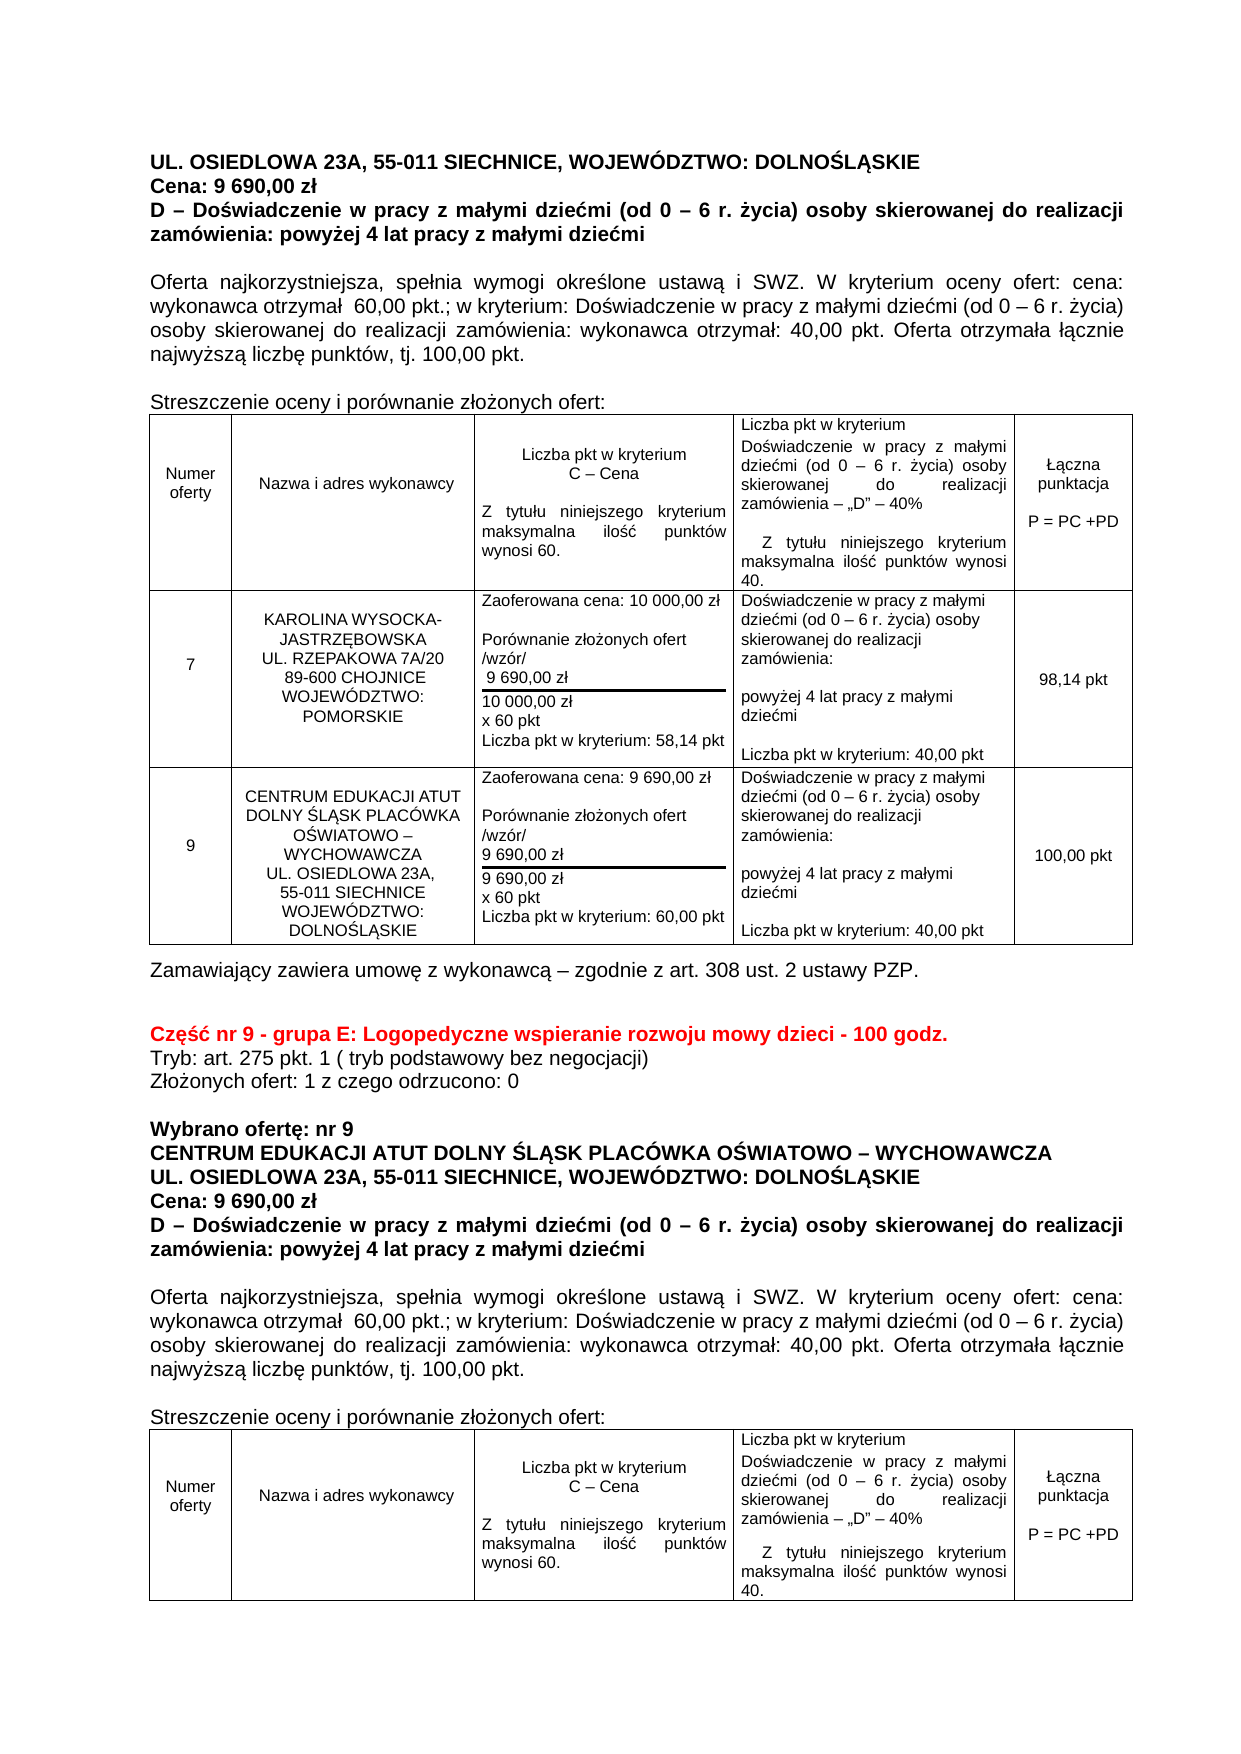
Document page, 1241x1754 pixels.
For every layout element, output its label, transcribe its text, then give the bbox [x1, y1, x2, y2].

table_cell 9 [150, 768, 231, 944]
table_header Liczba pkt w kryterium Doświadczenie w pracy z małymi dziećmi (od 0 – 6 r. życia) osoby skierowanej do realizacji zamówienia – „D” – 40% Z tytułu niniejszego kryterium maksymalna ilość punktów wynosi 40. [734, 1430, 1014, 1600]
table_cell 7 [150, 591, 231, 767]
table_cell CENTRUM EDUKACJI ATUT DOLNY ŚLĄSK PLACÓWKA OŚWIATOWO – WYCHOWAWCZA UL. OSIEDLOWA 23A, 55-011 SIECHNICE WOJEWÓDZTWO: DOLNOŚLĄSKIE [232, 768, 474, 944]
text Oferta najkorzystniejsza, spełnia wymogi określone ustawą i SWZ. W kryterium oceny ofert: cena: wykonawca otrzymał 60,00 pkt.; w kryterium: Doświadczenie w pracy z małymi dziećmi (od 0 – 6 r. życia) osoby skierowanej do realizacji zamówienia: wykonawca otrzymał: 40,00 pkt. Oferta otrzymała łącznie najwyższą liczbę punktów, tj. 100,00 pkt. [150, 1285, 1124, 1381]
text D – Doświadczenie w pracy z małymi dziećmi (od 0 – 6 r. życia) osoby skierowanej do realizacji zamówienia: powyżej 4 lat pracy z małymi dziećmi [150, 198, 1124, 246]
text Streszczenie oceny i porównanie złożonych ofert: [150, 389, 1090, 413]
text UL. OSIEDLOWA 23A, 55-011 SIECHNICE, WOJEWÓDZTWO: DOLNOŚLĄSKIE [150, 1165, 1124, 1189]
text Wybrano ofertę: nr 9 [150, 1117, 1124, 1141]
table_header Numer oferty [150, 1430, 231, 1600]
subtitle Zamawiający zawiera umowę z wykonawcą – zgodnie z art. 308 ust. 2 ustawy PZP. [150, 957, 1090, 981]
table_cell 98,14 pkt [1015, 591, 1132, 767]
table_header Łączna punktacja P = PC +PD [1015, 415, 1132, 590]
table_cell Doświadczenie w pracy z małymi dziećmi (od 0 – 6 r. życia) osoby skierowanej do realizacji zamówienia: powyżej 4 lat pracy z małymi dziećmi Liczba pkt w kryterium: 40,00 pkt [734, 591, 1014, 767]
table_cell Doświadczenie w pracy z małymi dziećmi (od 0 – 6 r. życia) osoby skierowanej do realizacji zamówienia: powyżej 4 lat pracy z małymi dziećmi Liczba pkt w kryterium: 40,00 pkt [734, 768, 1014, 944]
table_cell 100,00 pkt [1015, 768, 1132, 944]
text Złożonych ofert: 1 z czego odrzucono: 0 [150, 1069, 1124, 1093]
text UL. OSIEDLOWA 23A, 55-011 SIECHNICE, WOJEWÓDZTWO: DOLNOŚLĄSKIE [150, 150, 1124, 174]
text Streszczenie oceny i porównanie złożonych ofert: [150, 1405, 1090, 1429]
text D – Doświadczenie w pracy z małymi dziećmi (od 0 – 6 r. życia) osoby skierowanej do realizacji zamówienia: powyżej 4 lat pracy z małymi dziećmi [150, 1213, 1124, 1261]
table_header Nazwa i adres wykonawcy [232, 415, 474, 590]
table_header Nazwa i adres wykonawcy [232, 1430, 474, 1600]
table_header Liczba pkt w kryterium C – Cena Z tytułu niniejszego kryterium maksymalna ilość punktów wynosi 60. [475, 1430, 733, 1600]
table_cell Zaoferowana cena: 10 000,00 zł Porównanie złożonych ofert /wzór/ 9 690,00 zł 10 000,00 zł x 60 pkt Liczba pkt w kryterium: 58,14 pkt [475, 591, 733, 767]
text Tryb: art. 275 pkt. 1 ( tryb podstawowy bez negocjacji) [150, 1045, 1124, 1069]
text Cena: 9 690,00 zł [150, 174, 1124, 198]
text Część nr 9 - grupa E: Logopedyczne wspieranie rozwoju mowy dzieci - 100 godz. [150, 1021, 1090, 1045]
table_cell Zaoferowana cena: 9 690,00 zł Porównanie złożonych ofert /wzór/ 9 690,00 zł 9 690,00 zł x 60 pkt Liczba pkt w kryterium: 60,00 pkt [475, 768, 733, 944]
table_header Liczba pkt w kryterium C – Cena Z tytułu niniejszego kryterium maksymalna ilość punktów wynosi 60. [475, 415, 733, 590]
table_header Łączna punktacja P = PC +PD [1015, 1430, 1132, 1600]
table_header Numer oferty [150, 415, 231, 590]
text Cena: 9 690,00 zł [150, 1189, 1124, 1213]
text Oferta najkorzystniejsza, spełnia wymogi określone ustawą i SWZ. W kryterium oceny ofert: cena: wykonawca otrzymał 60,00 pkt.; w kryterium: Doświadczenie w pracy z małymi dziećmi (od 0 – 6 r. życia) osoby skierowanej do realizacji zamówienia: wykonawca otrzymał: 40,00 pkt. Oferta otrzymała łącznie najwyższą liczbę punktów, tj. 100,00 pkt. [150, 270, 1124, 366]
text CENTRUM EDUKACJI ATUT DOLNY ŚLĄSK PLACÓWKA OŚWIATOWO – WYCHOWAWCZA [150, 1141, 1124, 1165]
table_header Liczba pkt w kryterium Doświadczenie w pracy z małymi dziećmi (od 0 – 6 r. życia) osoby skierowanej do realizacji zamówienia – „D” – 40% Z tytułu niniejszego kryterium maksymalna ilość punktów wynosi 40. [734, 415, 1014, 590]
table_cell KAROLINA WYSOCKA-JASTRZĘBOWSKA UL. RZEPAKOWA 7A/20 89-600 CHOJNICE WOJEWÓDZTWO: POMORSKIE [232, 591, 474, 767]
